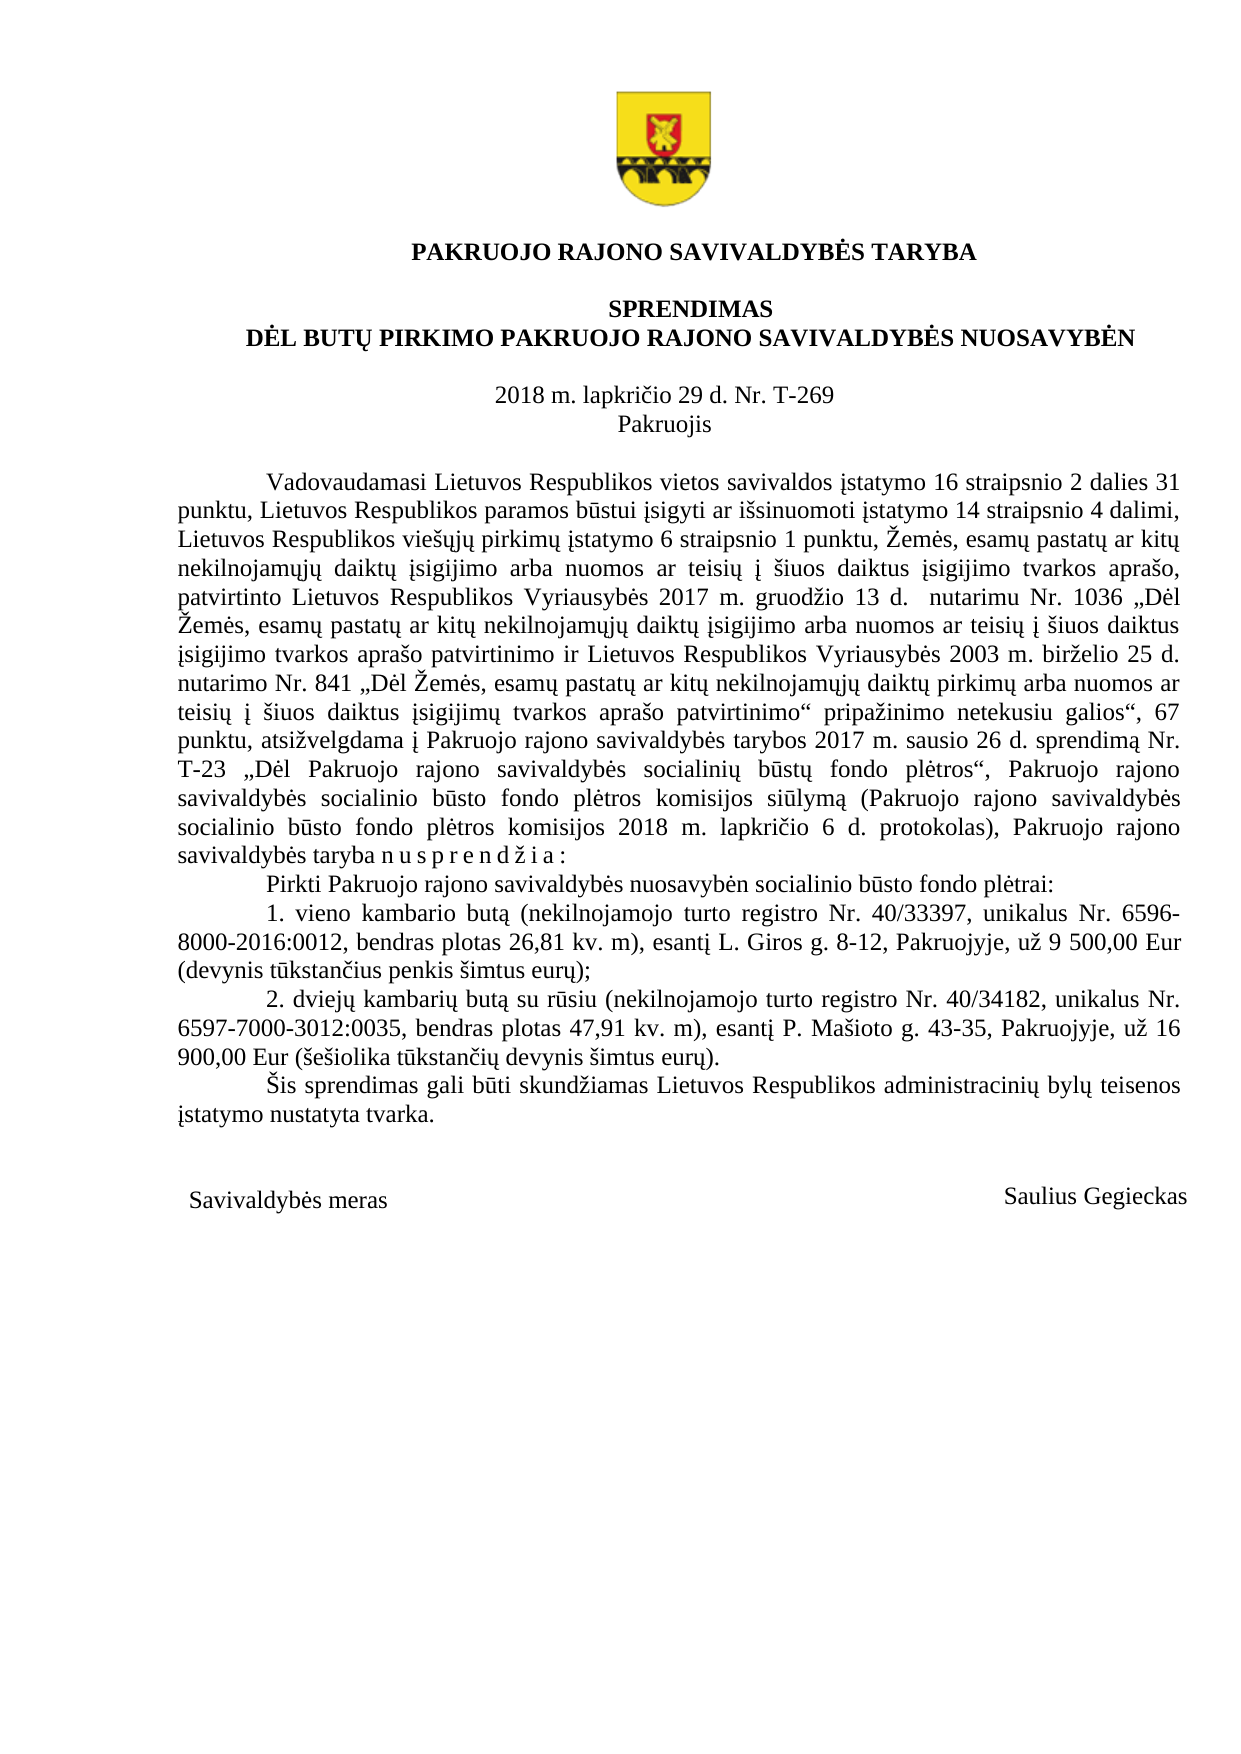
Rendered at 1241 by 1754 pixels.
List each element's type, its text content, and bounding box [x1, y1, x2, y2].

text Šis sprendimas gali būti skundžiamas Lietuvos Respublikos administracinių bylų teisenos įstatymo nustatyta tvarka. [177, 1071, 1181, 1128]
table_header Saulius Gegieckas [675, 1128, 1192, 1214]
text DĖL BUTŲ PIRKIMO PAKRUOJO RAJONO SAVIVALDYBĖS NUOSAVYBĖN [177, 323, 1152, 352]
text Vadovaudamasi Lietuvos Respublikos vietos savivaldos įstatymo 16 straipsnio 2 dalies 31 punktu, Lietuvos Respublikos paramos būstui įsigyti ar išsinuomoti įstatymo 14 straipsnio 4 dalimi, Lietuvos Respublikos viešųjų pirkimų įstatymo 6 straipsnio 1 punktu, Žemės, esamų pastatų ar kitų nekilnojamųjų daiktų įsigijimo arba nuomos ar teisių į šiuos daiktus įsigijimo tvarkos aprašo, patvirtinto Lietuvos Respublikos Vyriausybės 2017 m. gruodžio 13 d. nutarimu Nr. 1036 „Dėl Žemės, esamų pastatų ar kitų nekilnojamųjų daiktų įsigijimo arba nuomos ar teisių į šiuos daiktus įsigijimo tvarkos aprašo patvirtinimo ir Lietuvos Respublikos Vyriausybės 2003 m. birželio 25 d. nutarimo Nr. 841 „Dėl Žemės, esamų pastatų ar kitų nekilnojamųjų daiktų pirkimų arba nuomos ar teisių į šiuos daiktus įsigijimų tvarkos aprašo patvirtinimo“ pripažinimo netekusiu galios“, 67 punktu, atsižvelgdama į Pakruojo rajono savivaldybės tarybos 2017 m. sausio 26 d. sprendimą Nr. T-23 „Dėl Pakruojo rajono savivaldybės socialinių būstų fondo plėtros“, Pakruojo rajono savivaldybės socialinio būsto fondo plėtros komisijos siūlymą (Pakruojo rajono savivaldybės socialinio būsto fondo plėtros komisijos 2018 m. lapkričio 6 d. protokolas), Pakruojo rajono savivaldybės taryba nusprendžia: [177, 467, 1181, 869]
text 1. vieno kambario butą (nekilnojamojo turto registro Nr. 40/33397, unikalus Nr. 6596-8000-2016:0012, bendras plotas 26,81 kv. m), esantį L. Giros g. 8-12, Pakruojyje, už 9 500,00 Eur (devynis tūkstančius penkis šimtus eurų); [177, 898, 1181, 984]
table_cell [177, 1214, 675, 1280]
text PAKRUOJO RAJONO SAVIVALDYBĖS TARYBA [177, 237, 1152, 266]
text 2018 m. lapkričio 29 d. Nr. T-269 [177, 381, 1152, 409]
table_header Savivaldybės meras [177, 1128, 675, 1214]
text SPRENDIMAS [177, 294, 1152, 323]
text 2. dviejų kambarių butą su rūsiu (nekilnojamojo turto registro Nr. 40/34182, unikalus Nr. 6597-7000-3012:0035, bendras plotas 47,91 kv. m), esantį P. Mašioto g. 43-35, Pakruojyje, už 16 900,00 Eur (šešiolika tūkstančių devynis šimtus eurų). [177, 984, 1181, 1071]
text Pirkti Pakruojo rajono savivaldybės nuosavybėn socialinio būsto fondo plėtrai: [177, 869, 1181, 898]
text Pakruojis [177, 409, 1152, 438]
table_cell [675, 1214, 1192, 1280]
